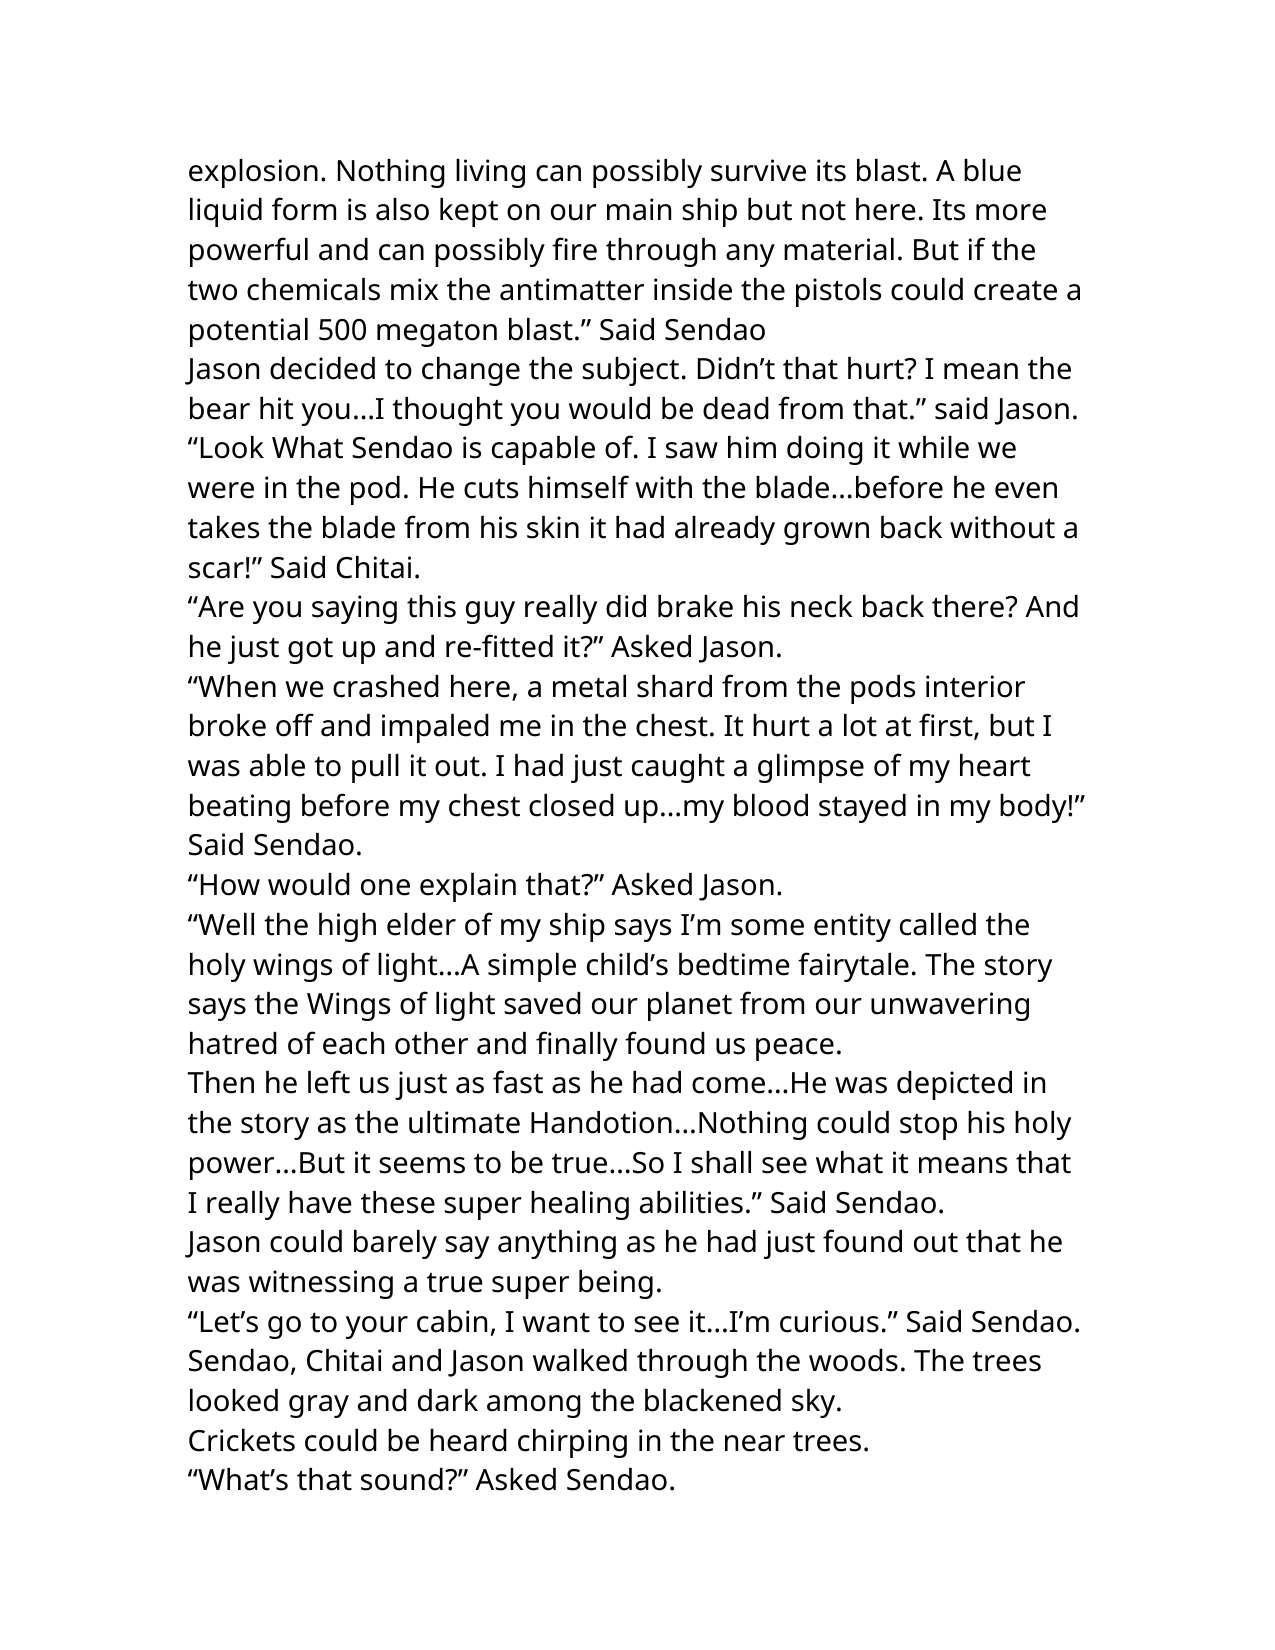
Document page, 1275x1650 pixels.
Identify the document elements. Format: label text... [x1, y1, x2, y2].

text “Well the high elder of my ship says I’m some entity called the holy wings of light…A simple child’s bedtime fairytale. The story says the Wings of light saved our planet from our unwavering hatred of each other and finally found us peace. [187, 904, 1087, 1063]
text Then he left us just as fast as he had come…He was depicted in the story as the ultimate Handotion…Nothing could stop his holy power…But it seems to be true…So I shall see what it means that I really have these super healing abilities.” Said Sendao. [187, 1063, 1087, 1222]
text Crickets could be heard chirping in the near trees. [187, 1420, 1087, 1460]
text Sendao, Chitai and Jason walked through the woods. The trees looked gray and dark among the blackened sky. [187, 1341, 1087, 1420]
text “Are you saying this guy really did brake his neck back there? And he just got up and re-fitted it?” Asked Jason. [187, 587, 1087, 666]
text “What’s that sound?” Asked Sendao. [187, 1460, 1087, 1499]
text “Look What Sendao is capable of. I saw him doing it while we were in the pod. He cuts himself with the blade…before he even takes the blade from his skin it had already grown back without a scar!” Said Chitai. [187, 428, 1087, 587]
text explosion. Nothing living can possibly survive its blast. A blue liquid form is also kept on our main ship but not here. Its more powerful and can possibly fire through any material. But if the two chemicals mix the antimatter inside the pistols could create a potential 500 megaton blast.” Said Sendao [187, 150, 1087, 348]
text “How would one explain that?” Asked Jason. [187, 864, 1087, 904]
text Jason decided to change the subject. Didn’t that hurt? I mean the bear hit you…I thought you would be dead from that.” said Jason. [187, 348, 1087, 428]
text Jason could barely say anything as he had just found out that he was witnessing a true super being. [187, 1222, 1087, 1301]
text “Let’s go to your cabin, I want to see it…I’m curious.” Said Sendao. [187, 1301, 1087, 1341]
text “When we crashed here, a metal shard from the pods interior broke off and impaled me in the chest. It hurt a lot at first, but I was able to pull it out. I had just caught a glimpse of my heart beating before my chest closed up…my blood stayed in my body!” Said Sendao. [187, 666, 1087, 864]
